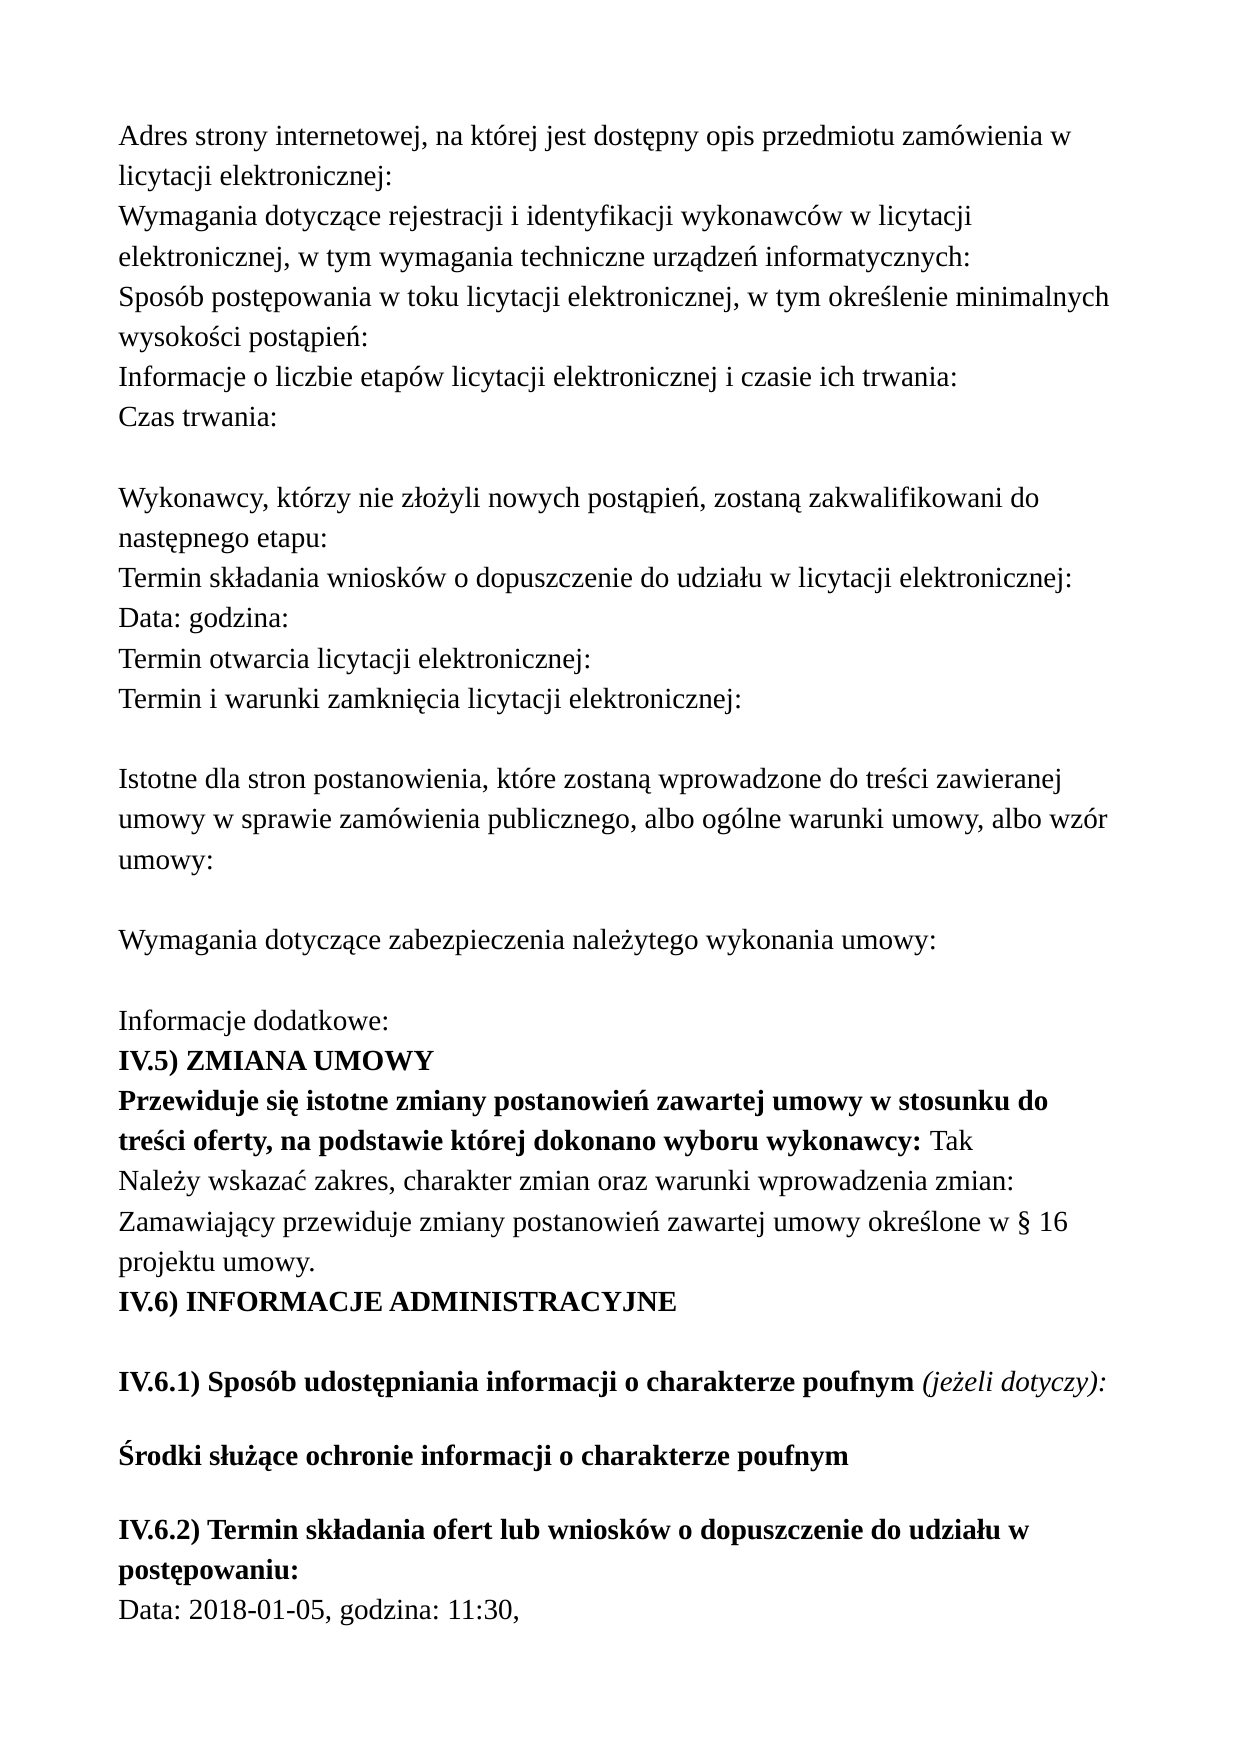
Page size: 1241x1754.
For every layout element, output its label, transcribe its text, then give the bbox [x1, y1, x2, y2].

text Czas trwania: Wykonawcy, którzy nie złożyli nowych postąpień, zostaną zakwalifikowani do następnego etapu: [118, 399, 1122, 554]
text Adres strony internetowej, na której jest dostępny opis przedmiotu zamówienia w licytacji elektronicznej: [118, 118, 1122, 192]
text Wymagania dotyczące zabezpieczenia należytego wykonania umowy: [118, 882, 1122, 956]
text Termin składania wniosków o dopuszczenie do udziału w licytacji elektronicznej: Data: godzina: Termin otwarcia licytacji elektronicznej: [118, 560, 1122, 674]
text Termin i warunki zamknięcia licytacji elektronicznej: [118, 681, 1122, 714]
text Informacje dodatkowe: [118, 962, 1122, 1036]
text Sposób postępowania w toku licytacji elektronicznej, w tym określenie minimalnych wysokości postąpień: [118, 279, 1122, 353]
text IV.5) ZMIANA UMOWY Przewiduje się istotne zmiany postanowień zawartej umowy w stosunku do treści oferty, na podstawie której dokonano wyboru wykonawcy: Tak Należy wskazać zakres, charakter zmian oraz warunki wprowadzenia zmian: Zamawiający przewiduje zmiany postanowień zawartej umowy określone w § 16 projektu umowy. IV.6) INFORMACJE ADMINISTRACYJNE IV.6.1) Sposób udostępniania informacji o charakterze poufnym (jeżeli dotyczy): Środki służące ochronie informacji o charakterze poufnym IV.6.2) Termin składania ofert lub wniosków o dopuszczenie do udziału w postępowaniu: Data: 2018-01-05, godzina: 11:30, [118, 1043, 1122, 1626]
text Informacje o liczbie etapów licytacji elektronicznej i czasie ich trwania: [118, 359, 1122, 393]
text Wymagania dotyczące rejestracji i identyfikacji wykonawców w licytacji elektronicznej, w tym wymagania techniczne urządzeń informatycznych: [118, 198, 1122, 272]
text Istotne dla stron postanowienia, które zostaną wprowadzone do treści zawieranej umowy w sprawie zamówienia publicznego, albo ogólne warunki umowy, albo wzór umowy: [118, 721, 1122, 875]
